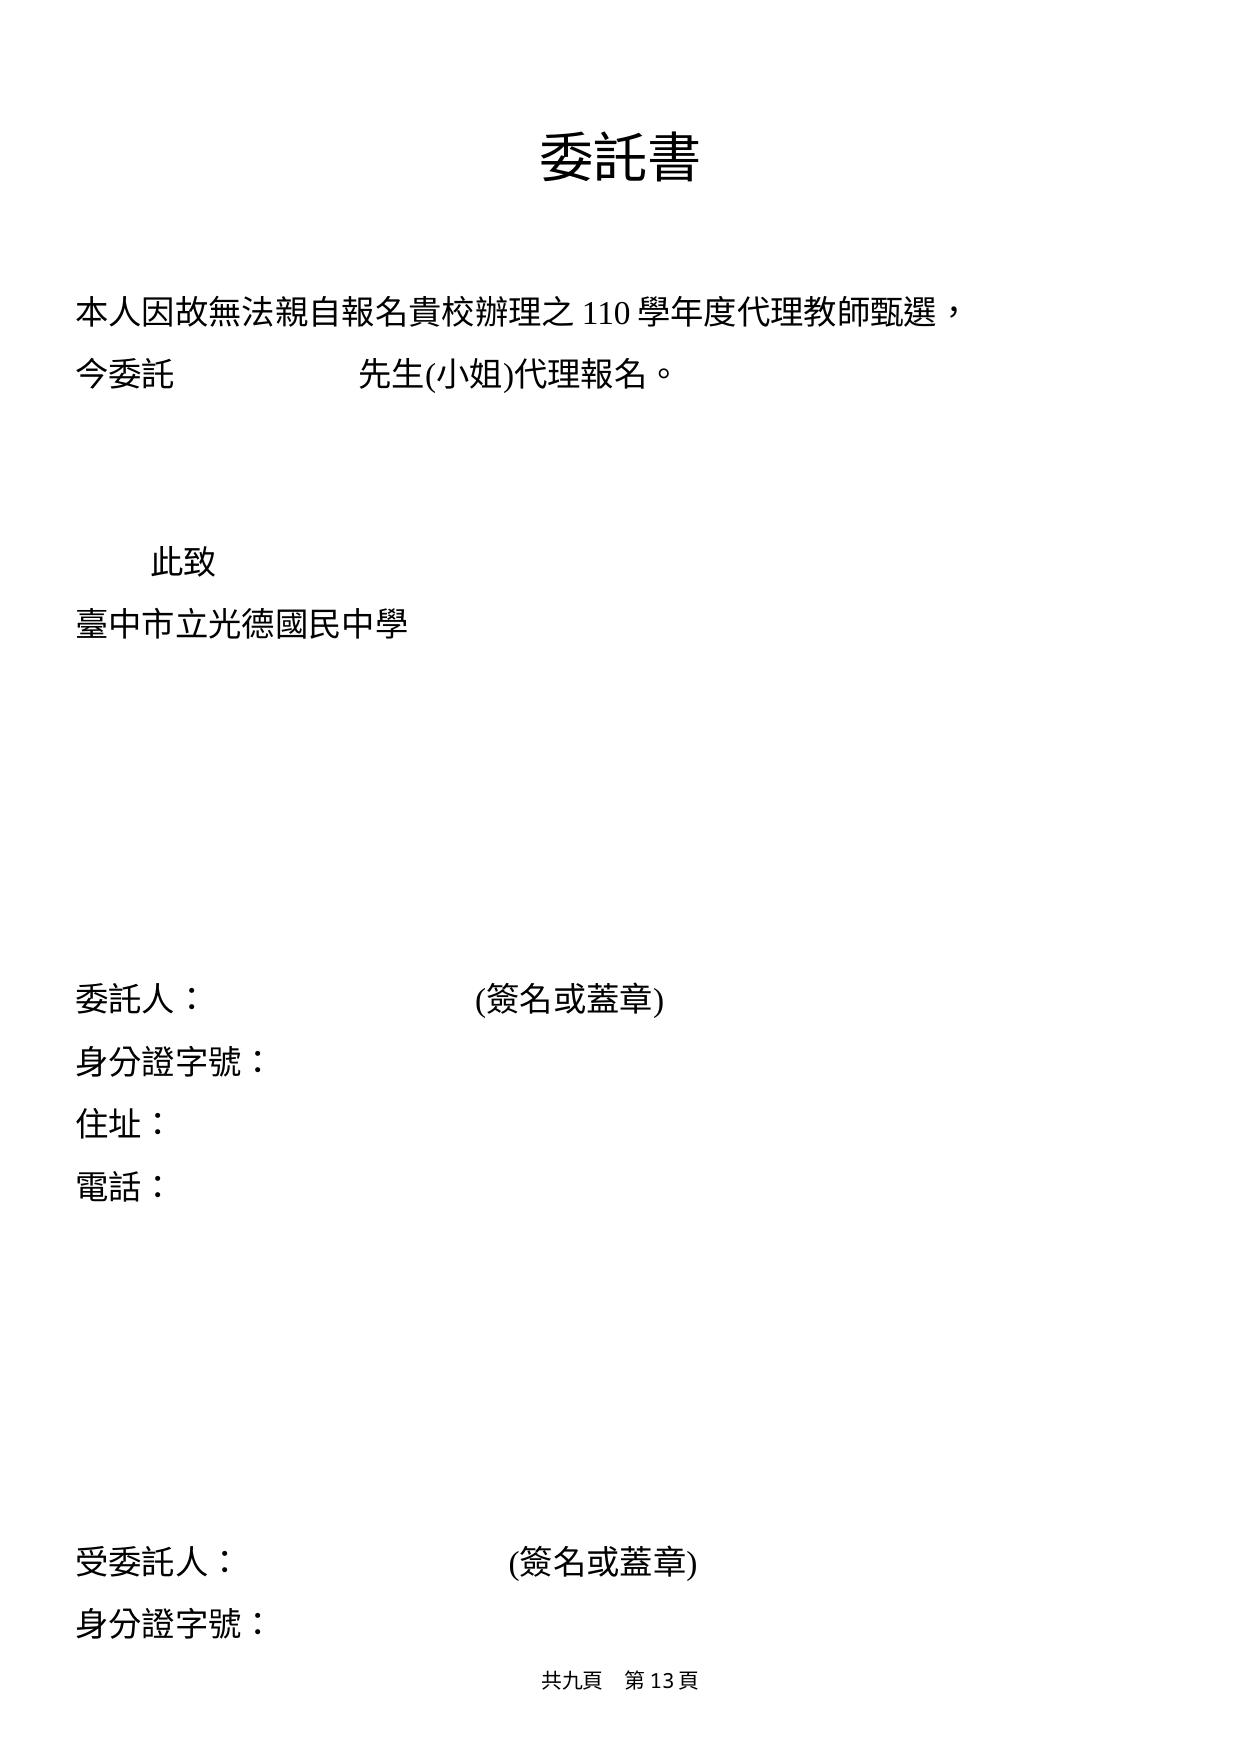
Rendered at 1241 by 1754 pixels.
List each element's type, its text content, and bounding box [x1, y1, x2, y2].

text 身分證字號： [75, 1581, 1165, 1643]
text 此致 [75, 518, 1165, 581]
text 受委託人： (簽名或蓋章) [75, 1518, 1165, 1581]
text 身分證字號： [75, 1018, 1165, 1081]
text 委託人： (簽名或蓋章) [75, 956, 1165, 1018]
text 住址： [75, 1081, 1165, 1143]
text 臺中市立光德國民中學 [75, 581, 1165, 643]
text 今委託 先生(小姐)代理報名。 [75, 331, 1165, 393]
text 本人因故無法親自報名貴校辦理之110學年度代理教師甄選， [75, 268, 1165, 331]
text 電話： [75, 1143, 1165, 1206]
text 委託書 [75, 81, 1165, 206]
